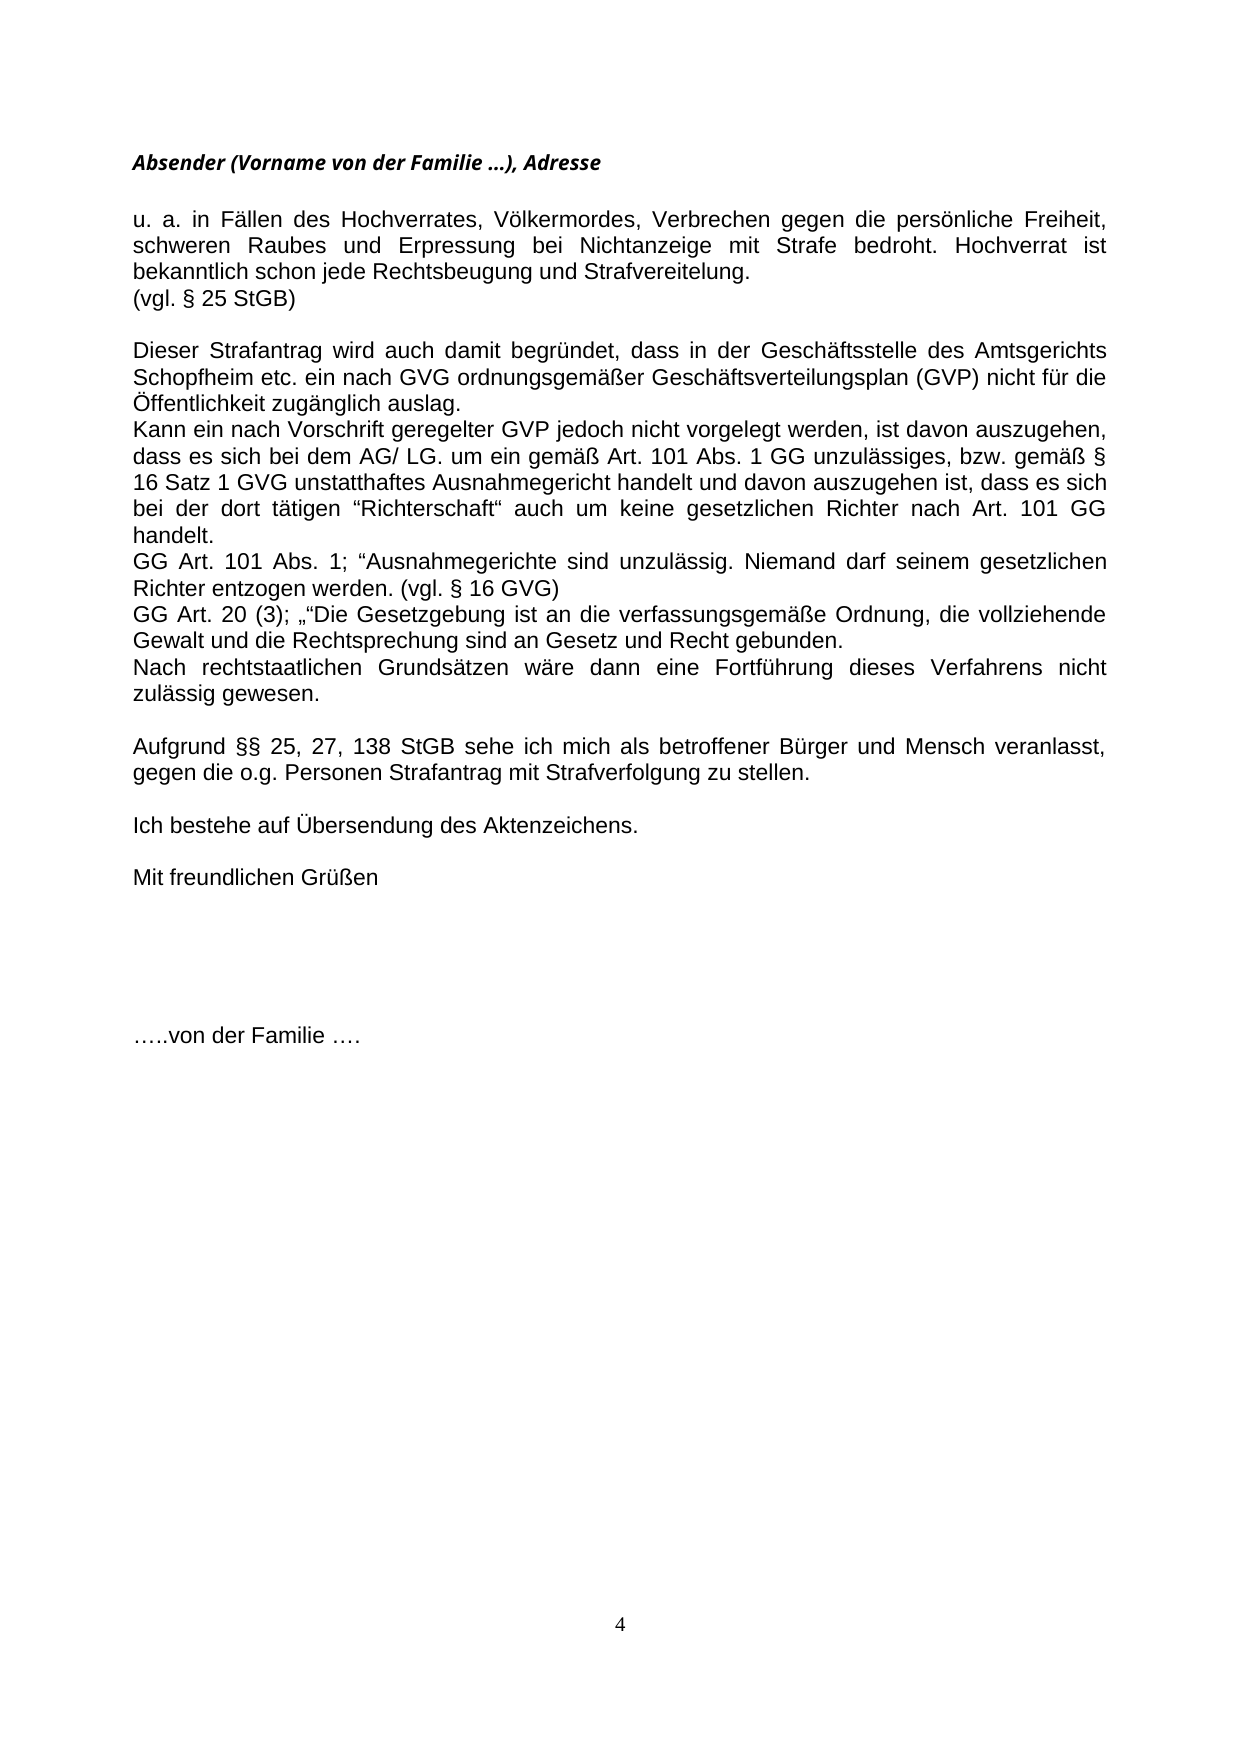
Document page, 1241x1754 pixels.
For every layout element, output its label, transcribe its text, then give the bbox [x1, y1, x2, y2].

text (vgl. § 25 StGB) [133, 284, 1108, 311]
text Dieser Strafantrag wird auch damit begründet, dass in der Geschäftsstelle des Amtsgerichts Schopfheim etc. ein nach GVG ordnungsgemäßer Geschäftsverteilungsplan (GVP) nicht für die Öffentlichkeit zugänglich auslag. [133, 337, 1108, 416]
text u. a. in Fällen des Hochverrates, Völkermordes, Verbrechen gegen die persönliche Freiheit, schweren Raubes und Erpressung bei Nichtanzeige mit Strafe bedroht. Hochverrat ist bekanntlich schon jede Rechtsbeugung und Strafvereitelung. [133, 206, 1108, 284]
text GG Art. 101 Abs. 1; “Ausnahmegerichte sind unzulässig. Niemand darf seinem gesetzlichen Richter entzogen werden. (vgl. § 16 GVG) [133, 548, 1108, 601]
text GG Art. 20 (3); „“Die Gesetzgebung ist an die verfassungsgemäße Ordnung, die vollziehende Gewalt und die Rechtsprechung sind an Gesetz und Recht gebunden. [133, 601, 1108, 653]
text Aufgrund §§ 25, 27, 138 StGB sehe ich mich als betroffener Bürger und Mensch veranlasst, gegen die o.g. Personen Strafantrag mit Strafverfolgung zu stellen. [133, 733, 1108, 785]
text Kann ein nach Vorschrift geregelter GVP jedoch nicht vorgelegt werden, ist davon auszugehen, dass es sich bei dem AG/ LG. um ein gemäß Art. 101 Abs. 1 GG unzulässiges, bzw. gemäß § 16 Satz 1 GVG unstatthaftes Ausnahmegericht handelt und davon auszugehen ist, dass es sich bei der dort tätigen “Richterschaft“ auch um keine gesetzlichen Richter nach Art. 101 GG handelt. [133, 416, 1108, 548]
text Mit freundlichen Grüßen [133, 864, 1108, 891]
text Nach rechtstaatlichen Grundsätzen wäre dann eine Fortführung dieses Verfahrens nicht zulässig gewesen. [133, 653, 1108, 706]
text Ich bestehe auf Übersendung des Aktenzeichens. [133, 812, 1108, 838]
text …..von der Familie …. [133, 1022, 1108, 1049]
